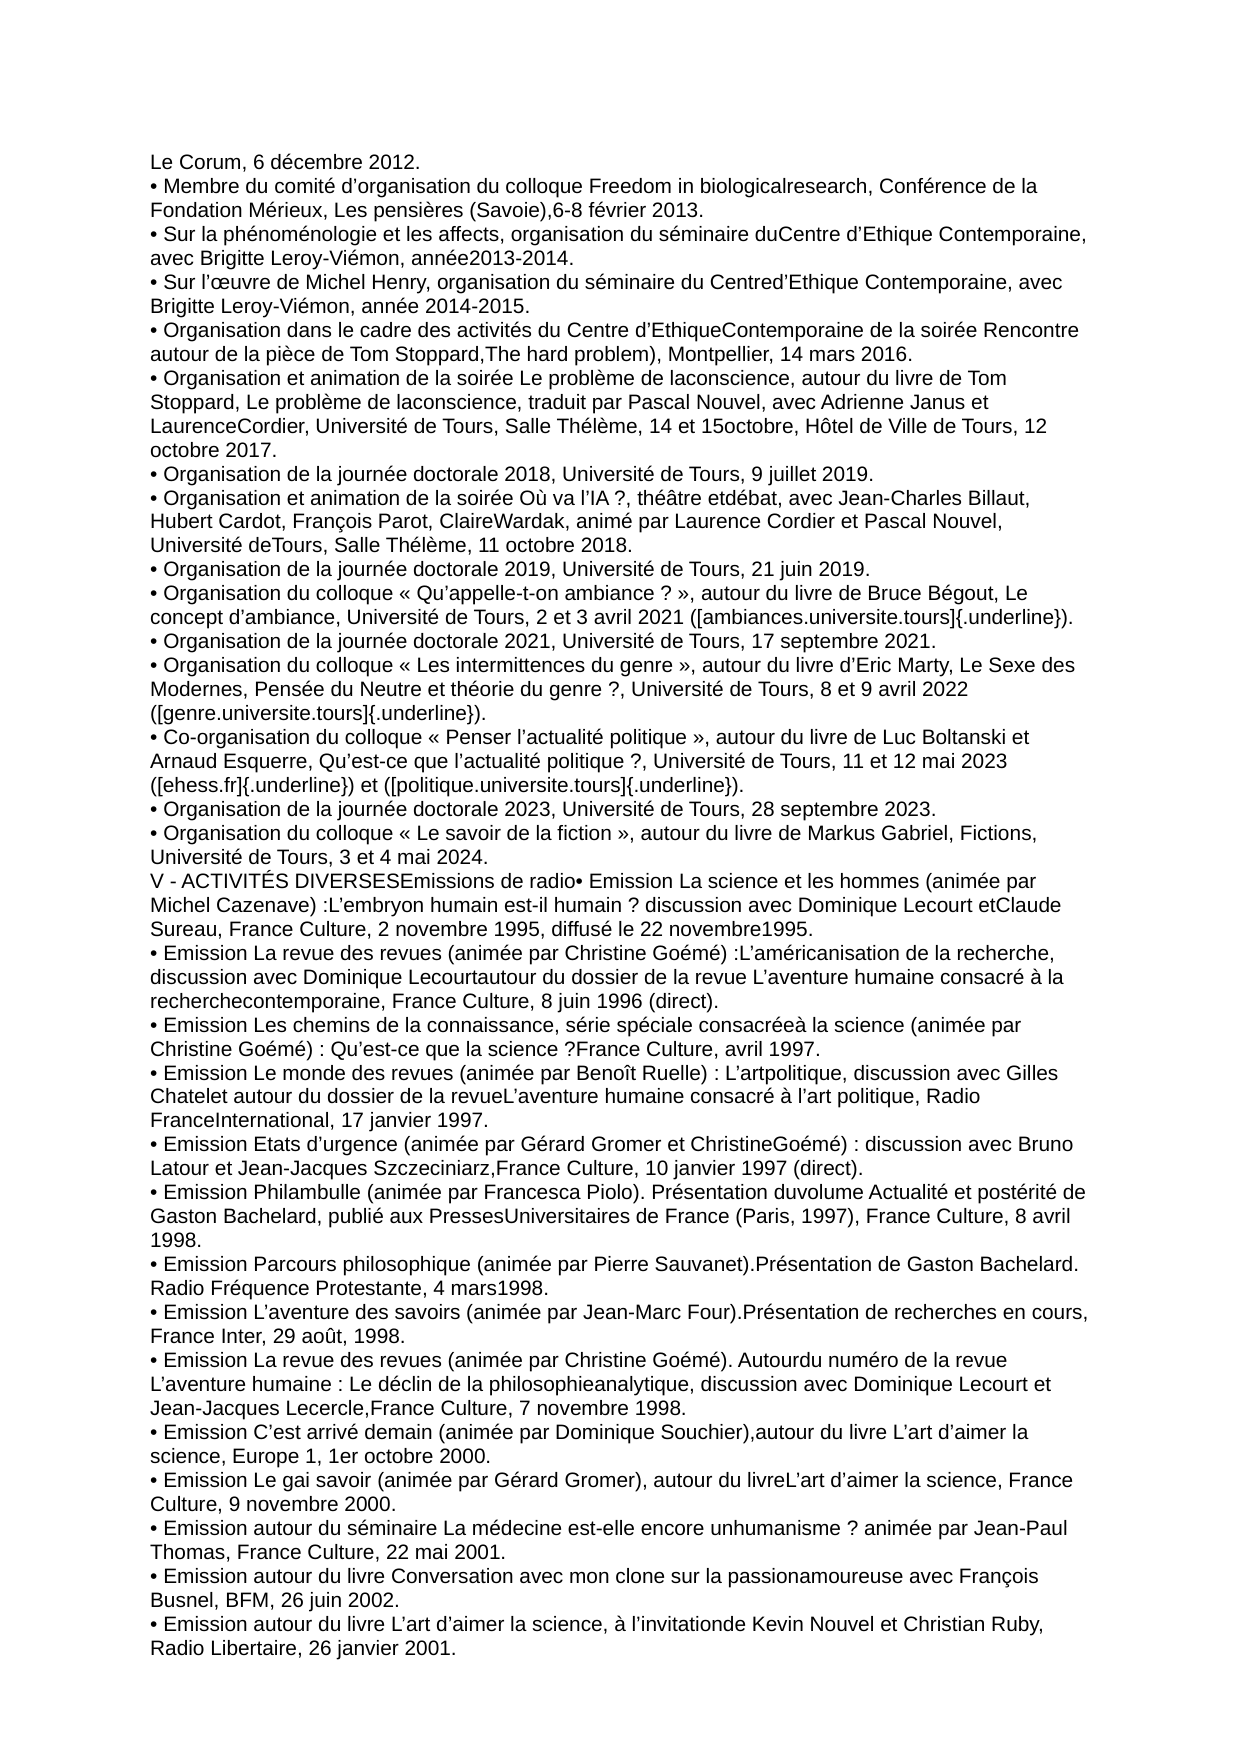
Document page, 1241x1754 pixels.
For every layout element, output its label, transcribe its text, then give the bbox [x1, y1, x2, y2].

text • Emission La revue des revues (animée par Christine Goémé). Autourdu numéro de la revue L’aventure humaine : Le déclin de la philosophieanalytique, discussion avec Dominique Lecourt et Jean-Jacques Lecercle,France Culture, 7 novembre 1998. [150, 1348, 1090, 1420]
text • Emission Parcours philosophique (animée par Pierre Sauvanet).Présentation de Gaston Bachelard. Radio Fréquence Protestante, 4 mars1998. [150, 1252, 1090, 1300]
text • Organisation du colloque « Les intermittences du genre », autour du livre d’Eric Marty, Le Sexe des Modernes, Pensée du Neutre et théorie du genre ?, Université de Tours, 8 et 9 avril 2022 ([genre.universite.tours]{.underline}). [150, 653, 1090, 725]
text • Organisation de la journée doctorale 2019, Université de Tours, 21 juin 2019. [150, 557, 1090, 581]
text • Organisation et animation de la soirée Le problème de laconscience, autour du livre de Tom Stoppard, Le problème de laconscience, traduit par Pascal Nouvel, avec Adrienne Janus et LaurenceCordier, Université de Tours, Salle Thélème, 14 et 15octobre, Hôtel de Ville de Tours, 12 octobre 2017. [150, 366, 1090, 461]
text V - ACTIVITÉS DIVERSESEmissions de radio• Emission La science et les hommes (animée par Michel Cazenave) :L’embryon humain est-il humain ? discussion avec Dominique Lecourt etClaude Sureau, France Culture, 2 novembre 1995, diffusé le 22 novembre1995. [150, 869, 1090, 941]
text • Emission autour du livre L’art d’aimer la science, à l’invitationde Kevin Nouvel et Christian Ruby, Radio Libertaire, 26 janvier 2001. [150, 1611, 1090, 1659]
text • Emission Les chemins de la connaissance, série spéciale consacréeà la science (animée par Christine Goémé) : Qu’est-ce que la science ?France Culture, avril 1997. [150, 1012, 1090, 1060]
text • Emission L’aventure des savoirs (animée par Jean-Marc Four).Présentation de recherches en cours, France Inter, 29 août, 1998. [150, 1300, 1090, 1348]
text • Membre du comité d’organisation du colloque Freedom in biologicalresearch, Conférence de la Fondation Mérieux, Les pensières (Savoie),6-8 février 2013. [150, 174, 1090, 222]
text • Organisation de la journée doctorale 2018, Université de Tours, 9 juillet 2019. [150, 461, 1090, 485]
text • Organisation et animation de la soirée Où va l’IA ?, théâtre etdébat, avec Jean-Charles Billaut, Hubert Cardot, François Parot, ClaireWardak, animé par Laurence Cordier et Pascal Nouvel, Université deTours, Salle Thélème, 11 octobre 2018. [150, 485, 1090, 557]
text Le Corum, 6 décembre 2012. [150, 150, 1090, 174]
text • Emission La revue des revues (animée par Christine Goémé) :L’américanisation de la recherche, discussion avec Dominique Lecourtautour du dossier de la revue L’aventure humaine consacré à la recherchecontemporaine, France Culture, 8 juin 1996 (direct). [150, 941, 1090, 1012]
text • Emission Le monde des revues (animée par Benoît Ruelle) : L’artpolitique, discussion avec Gilles Chatelet autour du dossier de la revueL’aventure humaine consacré à l’art politique, Radio FranceInternational, 17 janvier 1997. [150, 1060, 1090, 1132]
text • Organisation du colloque « Qu’appelle-t-on ambiance ? », autour du livre de Bruce Bégout, Le concept d’ambiance, Université de Tours, 2 et 3 avril 2021 ([ambiances.universite.tours]{.underline}). [150, 581, 1090, 629]
text • Organisation de la journée doctorale 2021, Université de Tours, 17 septembre 2021. [150, 629, 1090, 653]
text • Sur la phénoménologie et les affects, organisation du séminaire duCentre d’Ethique Contemporaine, avec Brigitte Leroy-Viémon, année2013-2014. [150, 222, 1090, 270]
text • Emission Philambulle (animée par Francesca Piolo). Présentation duvolume Actualité et postérité de Gaston Bachelard, publié aux PressesUniversitaires de France (Paris, 1997), France Culture, 8 avril 1998. [150, 1180, 1090, 1252]
text • Sur l’œuvre de Michel Henry, organisation du séminaire du Centred’Ethique Contemporaine, avec Brigitte Leroy-Viémon, année 2014-2015. [150, 270, 1090, 318]
text • Emission Etats d’urgence (animée par Gérard Gromer et ChristineGoémé) : discussion avec Bruno Latour et Jean-Jacques Szczeciniarz,France Culture, 10 janvier 1997 (direct). [150, 1132, 1090, 1180]
text • Organisation du colloque « Le savoir de la fiction », autour du livre de Markus Gabriel, Fictions, Université de Tours, 3 et 4 mai 2024. [150, 821, 1090, 869]
text • Organisation de la journée doctorale 2023, Université de Tours, 28 septembre 2023. [150, 797, 1090, 821]
text • Organisation dans le cadre des activités du Centre d’EthiqueContemporaine de la soirée Rencontre autour de la pièce de Tom Stoppard,The hard problem), Montpellier, 14 mars 2016. [150, 318, 1090, 366]
text • Emission autour du séminaire La médecine est-elle encore unhumanisme ? animée par Jean-Paul Thomas, France Culture, 22 mai 2001. [150, 1516, 1090, 1563]
text • Emission Le gai savoir (animée par Gérard Gromer), autour du livreL’art d’aimer la science, France Culture, 9 novembre 2000. [150, 1468, 1090, 1516]
text • Emission C’est arrivé demain (animée par Dominique Souchier),autour du livre L’art d’aimer la science, Europe 1, 1er octobre 2000. [150, 1420, 1090, 1468]
text • Co-organisation du colloque « Penser l’actualité politique », autour du livre de Luc Boltanski et Arnaud Esquerre, Qu’est-ce que l’actualité politique ?, Université de Tours, 11 et 12 mai 2023 ([ehess.fr]{.underline}) et ([politique.universite.tours]{.underline}). [150, 725, 1090, 797]
text • Emission autour du livre Conversation avec mon clone sur la passionamoureuse avec François Busnel, BFM, 26 juin 2002. [150, 1563, 1090, 1611]
